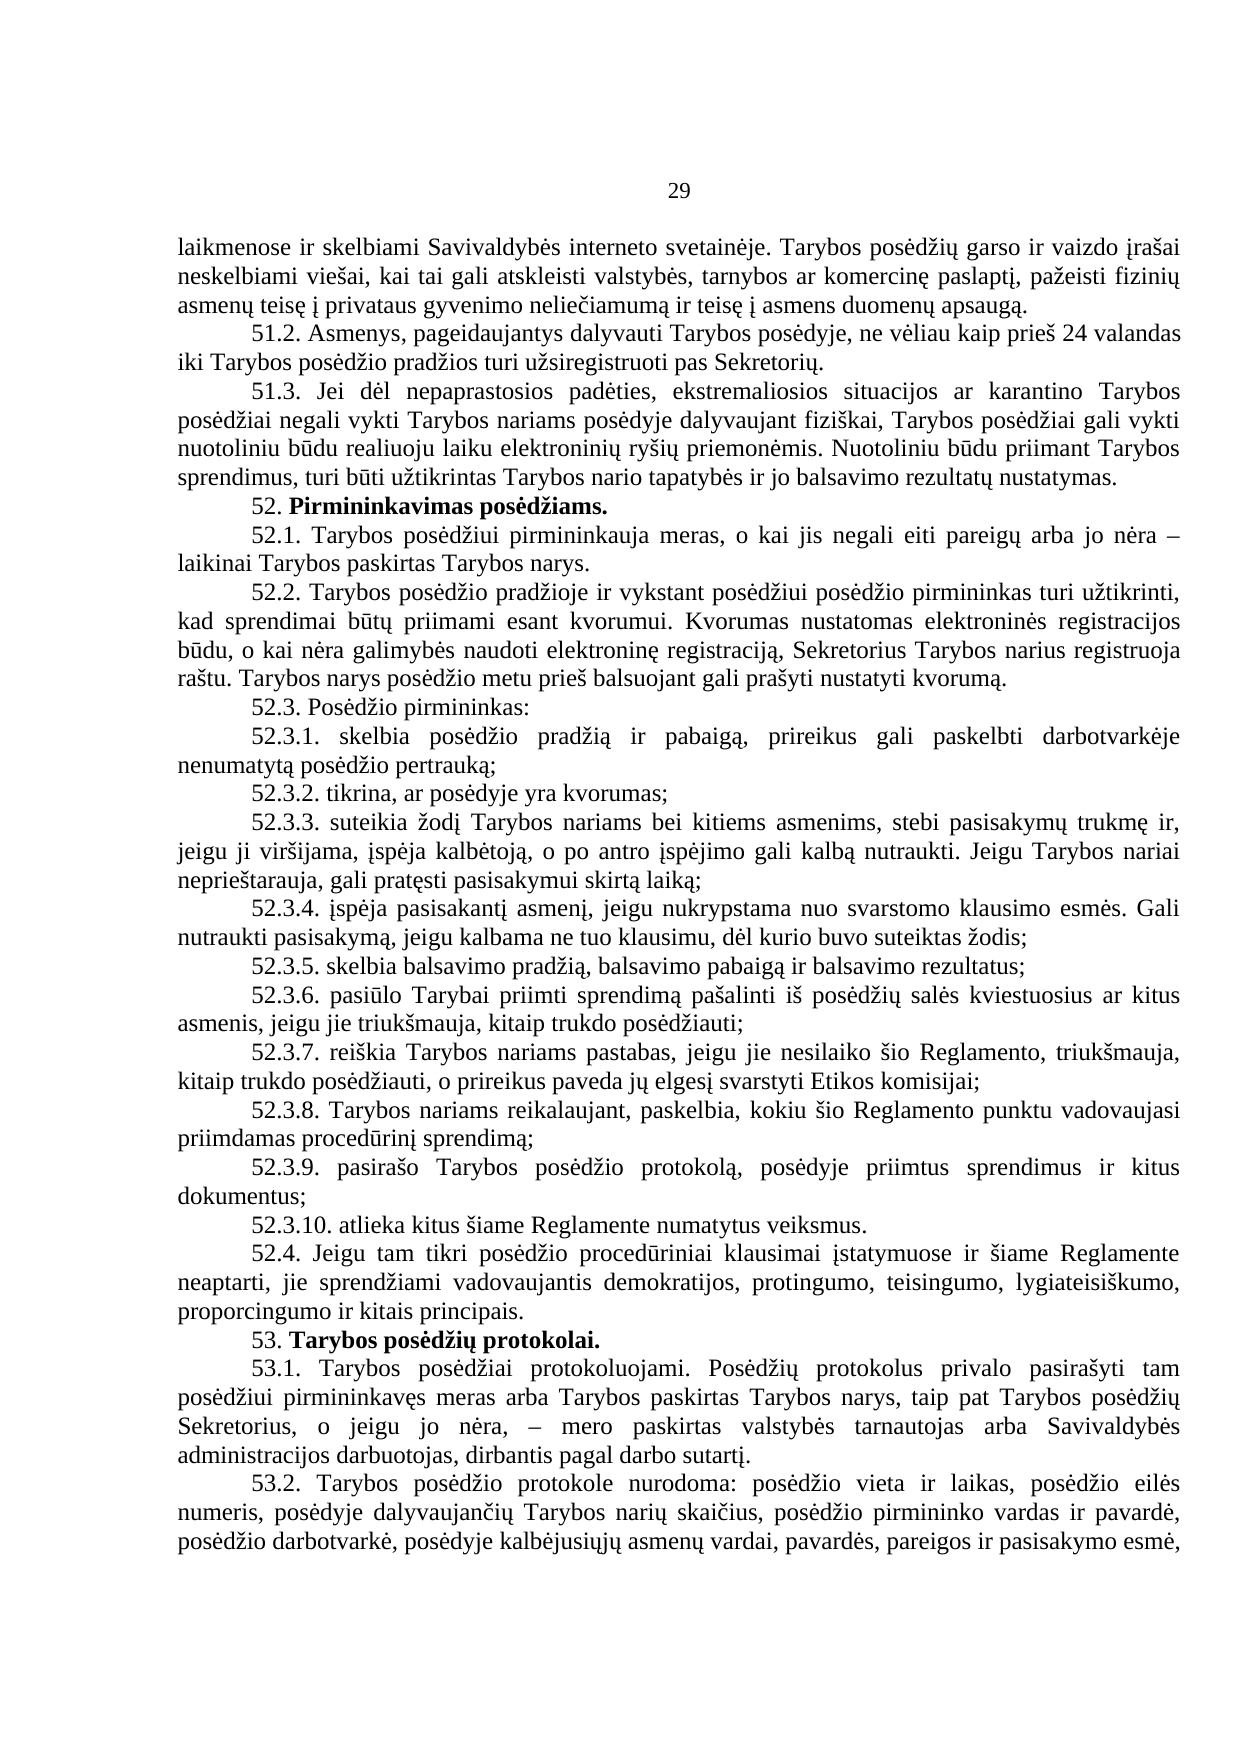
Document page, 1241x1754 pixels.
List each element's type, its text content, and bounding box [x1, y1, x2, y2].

text 52. Pirmininkavimas posėdžiams. [177, 491, 1181, 520]
text 53.2. Tarybos posėdžio protokole nurodoma: posėdžio vieta ir laikas, posėdžio eilės numeris, posėdyje dalyvaujančių Tarybos narių skaičius, posėdžio pirmininko vardas ir pavardė, posėdžio darbotvarkė, posėdyje kalbėjusiųjų asmenų vardai, pavardės, pareigos ir pasisakymo esmė, [177, 1468, 1181, 1555]
text 52.3. Posėdžio pirmininkas: [177, 692, 1181, 721]
text 52.3.8. Tarybos nariams reikalaujant, paskelbia, kokiu šio Reglamento punktu vadovaujasi priimdamas procedūrinį sprendimą; [177, 1095, 1181, 1152]
text laikmenose ir skelbiami Savivaldybės interneto svetainėje. Tarybos posėdžių garso ir vaizdo įrašai neskelbiami viešai, kai tai gali atskleisti valstybės, tarnybos ar komercinę paslaptį, pažeisti fizinių asmenų teisę į privataus gyvenimo neliečiamumą ir teisę į asmens duomenų apsaugą. [177, 232, 1181, 318]
text 52.1. Tarybos posėdžiui pirmininkauja meras, o kai jis negali eiti pareigų arba jo nėra – laikinai Tarybos paskirtas Tarybos narys. [177, 520, 1181, 577]
text 53.1. Tarybos posėdžiai protokoluojami. Posėdžių protokolus privalo pasirašyti tam posėdžiui pirmininkavęs meras arba Tarybos paskirtas Tarybos narys, taip pat Tarybos posėdžių Sekretorius, o jeigu jo nėra, – mero paskirtas valstybės tarnautojas arba Savivaldybės administracijos darbuotojas, dirbantis pagal darbo sutartį. [177, 1353, 1181, 1468]
text 53. Tarybos posėdžių protokolai. [177, 1325, 1181, 1353]
text 52.3.2. tikrina, ar posėdyje yra kvorumas; [177, 778, 1181, 807]
text 52.4. Jeigu tam tikri posėdžio procedūriniai klausimai įstatymuose ir šiame Reglamente neaptarti, jie sprendžiami vadovaujantis demokratijos, protingumo, teisingumo, lygiateisiškumo, proporcingumo ir kitais principais. [177, 1238, 1181, 1325]
text 52.3.1. skelbia posėdžio pradžią ir pabaigą, prireikus gali paskelbti darbotvarkėje nenumatytą posėdžio pertrauką; [177, 721, 1181, 778]
text 52.3.4. įspėja pasisakantį asmenį, jeigu nukrypstama nuo svarstomo klausimo esmės. Gali nutraukti pasisakymą, jeigu kalbama ne tuo klausimu, dėl kurio buvo suteiktas žodis; [177, 893, 1181, 951]
text 52.3.3. suteikia žodį Tarybos nariams bei kitiems asmenims, stebi pasisakymų trukmę ir, jeigu ji viršijama, įspėja kalbėtoją, o po antro įspėjimo gali kalbą nutraukti. Jeigu Tarybos nariai neprieštarauja, gali pratęsti pasisakymui skirtą laiką; [177, 807, 1181, 893]
text 51.2. Asmenys, pageidaujantys dalyvauti Tarybos posėdyje, ne vėliau kaip prieš 24 valandas iki Tarybos posėdžio pradžios turi užsiregistruoti pas Sekretorių. [177, 318, 1181, 376]
text 52.3.9. pasirašo Tarybos posėdžio protokolą, posėdyje priimtus sprendimus ir kitus dokumentus; [177, 1152, 1181, 1210]
text 52.3.7. reiškia Tarybos nariams pastabas, jeigu jie nesilaiko šio Reglamento, triukšmauja, kitaip trukdo posėdžiauti, o prireikus paveda jų elgesį svarstyti Etikos komisijai; [177, 1037, 1181, 1095]
text 52.3.6. pasiūlo Tarybai priimti sprendimą pašalinti iš posėdžių salės kviestuosius ar kitus asmenis, jeigu jie triukšmauja, kitaip trukdo posėdžiauti; [177, 980, 1181, 1037]
text 51.3. Jei dėl nepaprastosios padėties, ekstremaliosios situacijos ar karantino Tarybos posėdžiai negali vykti Tarybos nariams posėdyje dalyvaujant fiziškai, Tarybos posėdžiai gali vykti nuotoliniu būdu realiuoju laiku elektroninių ryšių priemonėmis. Nuotoliniu būdu priimant Tarybos sprendimus, turi būti užtikrintas Tarybos nario tapatybės ir jo balsavimo rezultatų nustatymas. [177, 376, 1181, 491]
text 52.3.5. skelbia balsavimo pradžią, balsavimo pabaigą ir balsavimo rezultatus; [177, 951, 1181, 980]
text 52.2. Tarybos posėdžio pradžioje ir vykstant posėdžiui posėdžio pirmininkas turi užtikrinti, kad sprendimai būtų priimami esant kvorumui. Kvorumas nustatomas elektroninės registracijos būdu, o kai nėra galimybės naudoti elektroninę registraciją, Sekretorius Tarybos narius registruoja raštu. Tarybos narys posėdžio metu prieš balsuojant gali prašyti nustatyti kvorumą. [177, 577, 1181, 692]
text 52.3.10. atlieka kitus šiame Reglamente numatytus veiksmus. [177, 1210, 1181, 1238]
